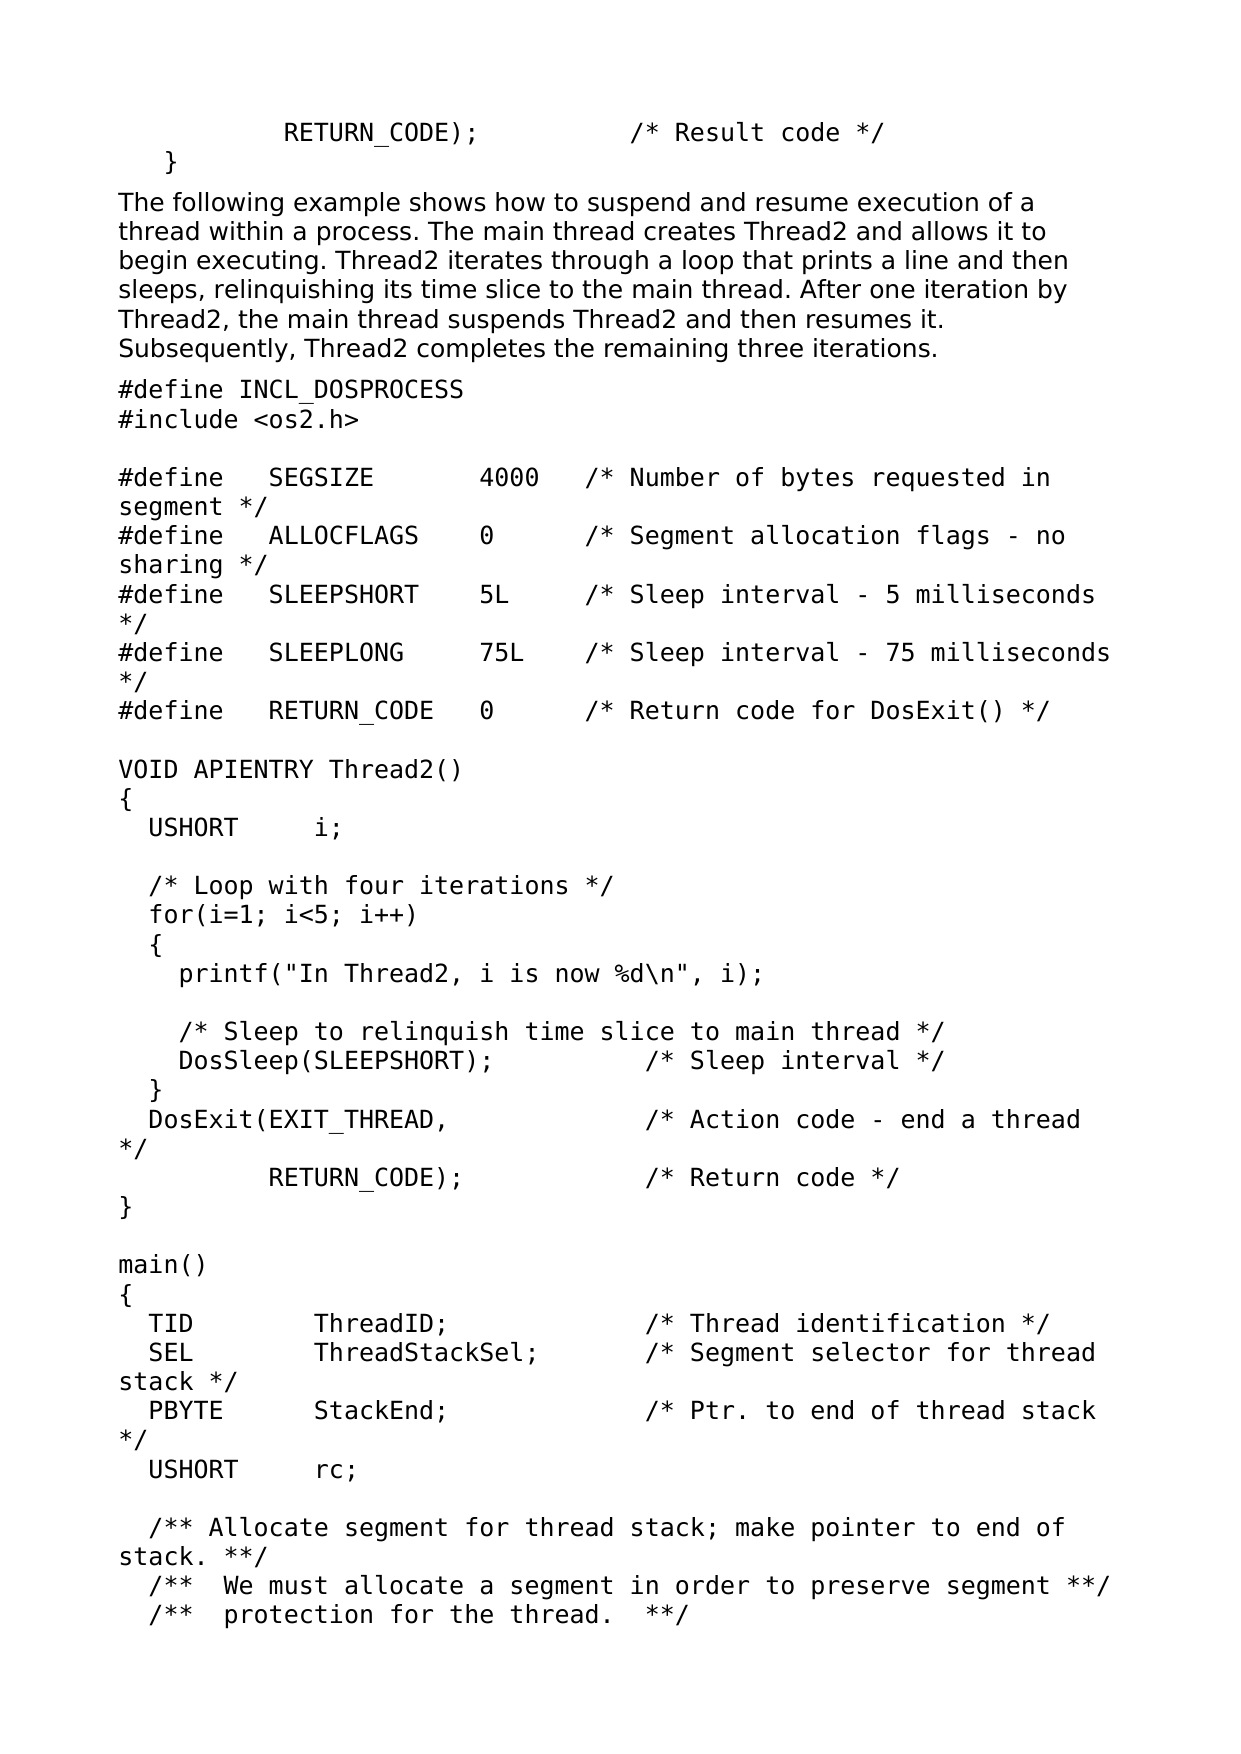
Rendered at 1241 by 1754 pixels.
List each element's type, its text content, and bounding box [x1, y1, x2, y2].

text The following example shows how to suspend and resume execution of a thread within a process. The main thread creates Thread2 and allows it to begin executing. Thread2 iterates through a loop that prints a line and then sleeps, relinquishing its time slice to the main thread. After one iteration by Thread2, the main thread suspends Thread2 and then resumes it. Subsequently, Thread2 completes the remaining three iterations. [118, 188, 1122, 363]
text #define INCL_DOSPROCESS #include <os2.h> #define SEGSIZE 4000 /* Number of bytes requested in segment */ #define ALLOCFLAGS 0 /* Segment allocation flags - no sharing */ #define SLEEPSHORT 5L /* Sleep interval - 5 milliseconds */ #define SLEEPLONG 75L /* Sleep interval - 75 milliseconds */ #define RETURN_CODE 0 /* Return code for DosExit() */ VOID APIENTRY Thread2() { USHORT i; /* Loop with four iterations */ for(i=1; i<5; i++) { printf("In Thread2, i is now %d\n", i); /* Sleep to relinquish time slice to main thread */ DosSleep(SLEEPSHORT); /* Sleep interval */ } DosExit(EXIT_THREAD, /* Action code - end a thread */ RETURN_CODE); /* Return code */ } main() { TID ThreadID; /* Thread identification */ SEL ThreadStackSel; /* Segment selector for thread stack */ PBYTE StackEnd; /* Ptr. to end of thread stack */ USHORT rc; /** Allocate segment for thread stack; make pointer to end of stack. **/ /** We must allocate a segment in order to preserve segment **/ /** protection for the thread. **/ [118, 376, 1122, 1630]
text RETURN_CODE); /* Result code */ } [118, 118, 1122, 176]
